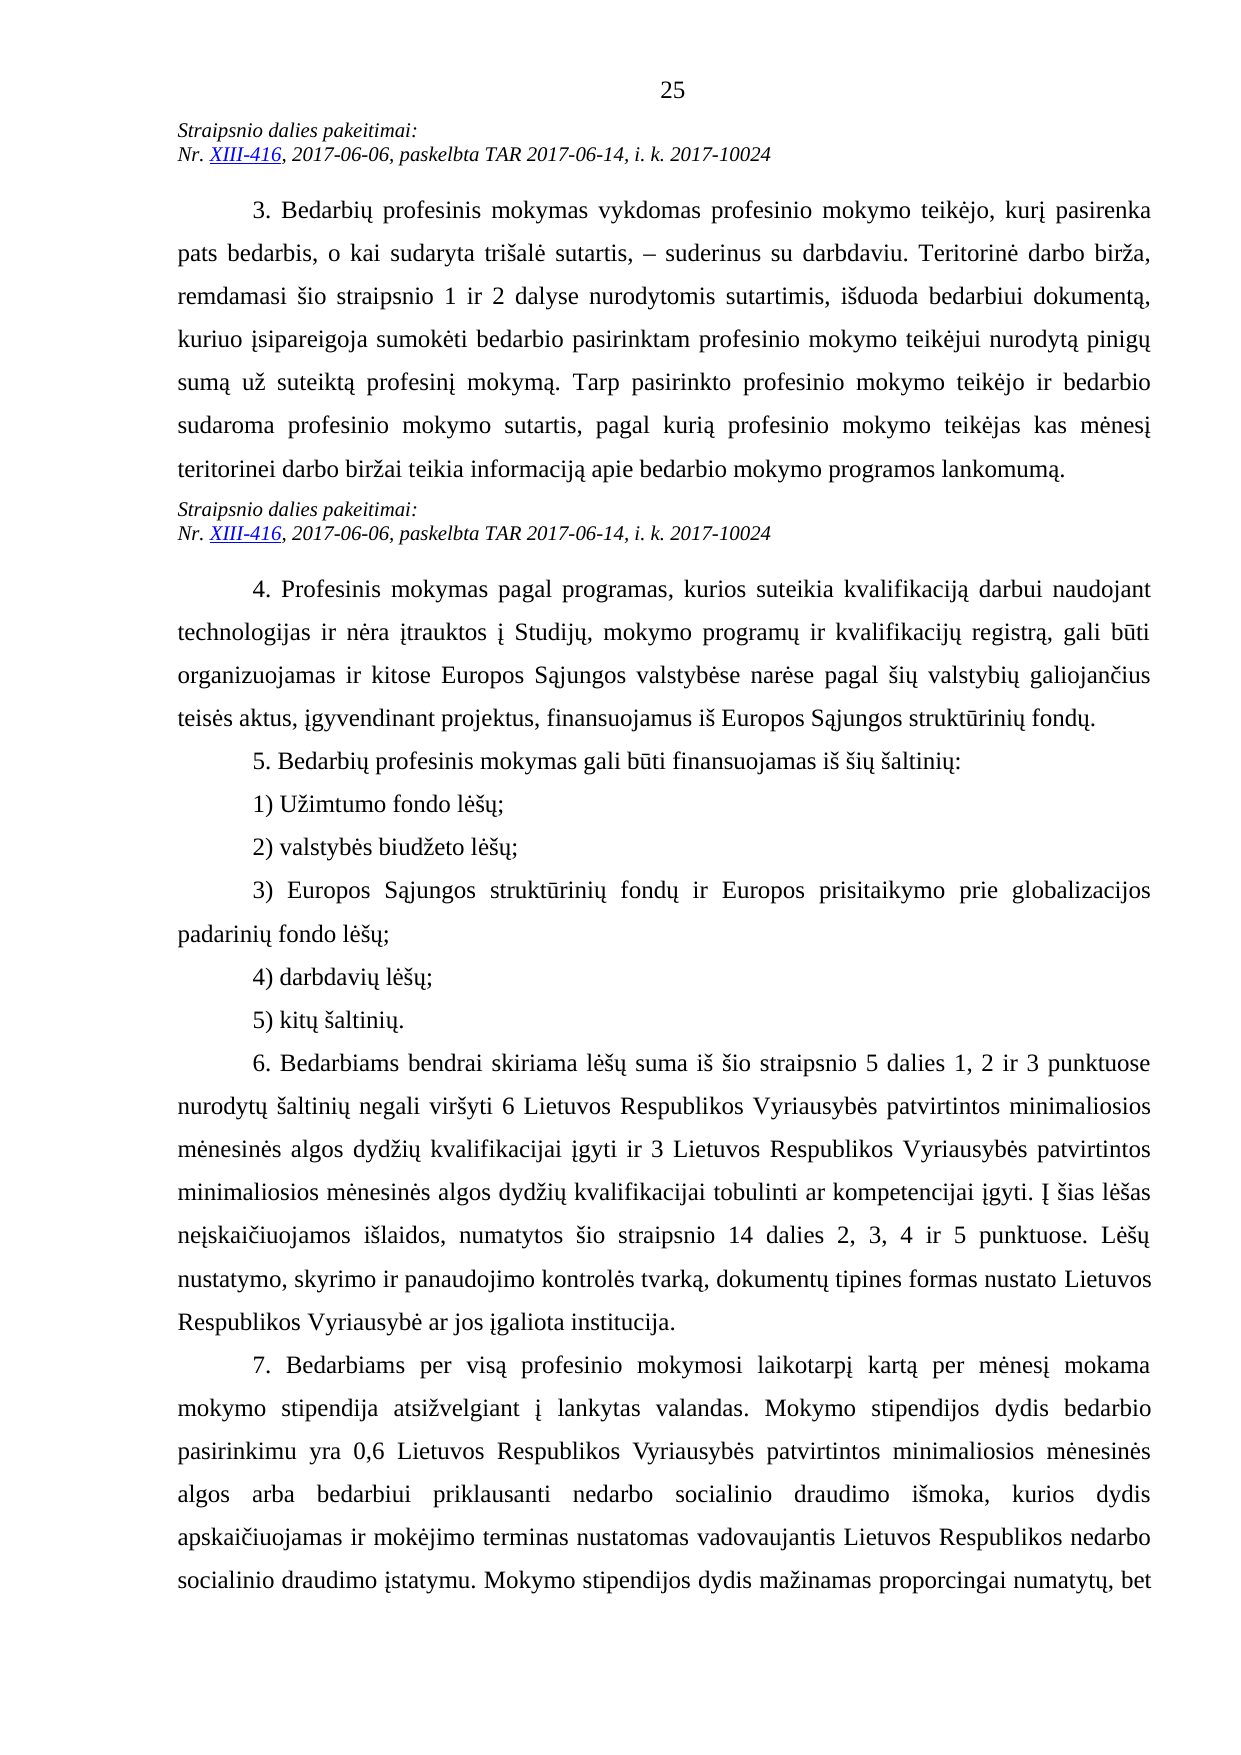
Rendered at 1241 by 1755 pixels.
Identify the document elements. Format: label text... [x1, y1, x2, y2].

text 5. Bedarbių profesinis mokymas gali būti finansuojamas iš šių šaltinių: [177, 746, 1152, 775]
text Straipsnio dalies pakeitimai: [177, 497, 1152, 521]
text 5) kitų šaltinių. [177, 1005, 1152, 1034]
text 3) Europos Sąjungos struktūrinių fondų ir Europos prisitaikymo prie globalizacijos padarinių fondo lėšų; [177, 876, 1152, 947]
text 1) Užimtumo fondo lėšų; [177, 789, 1152, 818]
text Nr. XIII-416, 2017-06-06, paskelbta TAR 2017-06-14, i. k. 2017-10024 [177, 521, 1152, 545]
text 4. Profesinis mokymas pagal programas, kurios suteikia kvalifikaciją darbui naudojant technologijas ir nėra įtrauktos į Studijų, mokymo programų ir kvalifikacijų registrą, gali būti organizuojamas ir kitose Europos Sąjungos valstybėse narėse pagal šių valstybių galiojančius teisės aktus, įgyvendinant projektus, finansuojamus iš Europos Sąjungos struktūrinių fondų. [177, 574, 1152, 732]
text 4) darbdavių lėšų; [177, 962, 1152, 991]
text 6. Bedarbiams bendrai skiriama lėšų suma iš šio straipsnio 5 dalies 1, 2 ir 3 punktuose nurodytų šaltinių negali viršyti 6 Lietuvos Respublikos Vyriausybės patvirtintos minimaliosios mėnesinės algos dydžių kvalifikacijai įgyti ir 3 Lietuvos Respublikos Vyriausybės patvirtintos minimaliosios mėnesinės algos dydžių kvalifikacijai tobulinti ar kompetencijai įgyti. Į šias lėšas neįskaičiuojamos išlaidos, numatytos šio straipsnio 14 dalies 2, 3, 4 ir 5 punktuose. Lėšų nustatymo, skyrimo ir panaudojimo kontrolės tvarką, dokumentų tipines formas nustato Lietuvos Respublikos Vyriausybė ar jos įgaliota institucija. [177, 1048, 1152, 1336]
text 3. Bedarbių profesinis mokymas vykdomas profesinio mokymo teikėjo, kurį pasirenka pats bedarbis, o kai sudaryta trišalė sutartis, – suderinus su darbdaviu. Teritorinė darbo birža, remdamasi šio straipsnio 1 ir 2 dalyse nurodytomis sutartimis, išduoda bedarbiui dokumentą, kuriuo įsipareigoja sumokėti bedarbio pasirinktam profesinio mokymo teikėjui nurodytą pinigų sumą už suteiktą profesinį mokymą. Tarp pasirinkto profesinio mokymo teikėjo ir bedarbio sudaroma profesinio mokymo sutartis, pagal kurią profesinio mokymo teikėjas kas mėnesį teritorinei darbo biržai teikia informaciją apie bedarbio mokymo programos lankomumą. [177, 195, 1152, 482]
text 2) valstybės biudžeto lėšų; [177, 832, 1152, 861]
text 7. Bedarbiams per visą profesinio mokymosi laikotarpį kartą per mėnesį mokama mokymo stipendija atsižvelgiant į lankytas valandas. Mokymo stipendijos dydis bedarbio pasirinkimu yra 0,6 Lietuvos Respublikos Vyriausybės patvirtintos minimaliosios mėnesinės algos arba bedarbiui priklausanti nedarbo socialinio draudimo išmoka, kurios dydis apskaičiuojamas ir mokėjimo terminas nustatomas vadovaujantis Lietuvos Respublikos nedarbo socialinio draudimo įstatymu. Mokymo stipendijos dydis mažinamas proporcingai numatytų, bet [177, 1350, 1152, 1594]
text Nr. XIII-416, 2017-06-06, paskelbta TAR 2017-06-14, i. k. 2017-10024 [177, 142, 1152, 166]
text Straipsnio dalies pakeitimai: [177, 118, 1152, 142]
